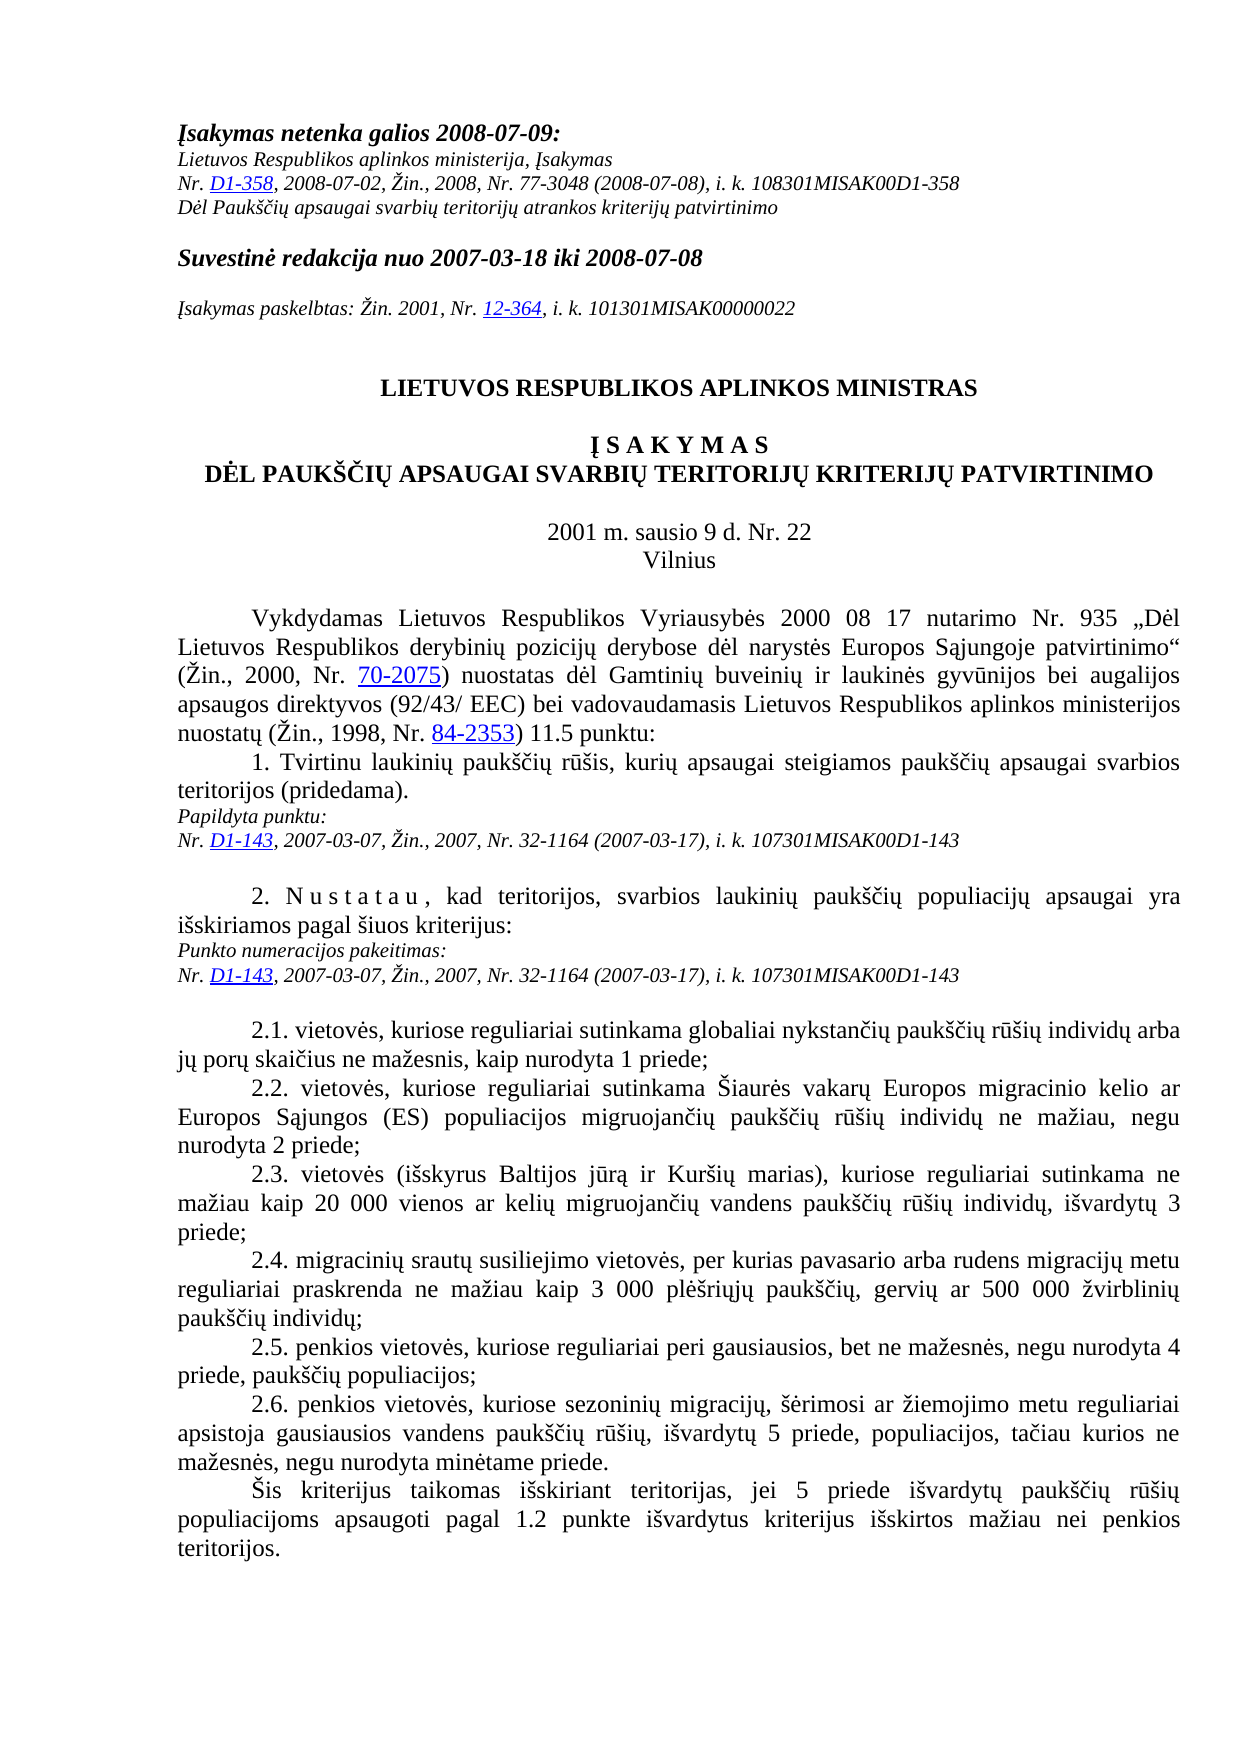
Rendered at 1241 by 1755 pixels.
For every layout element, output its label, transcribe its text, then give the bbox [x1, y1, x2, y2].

text Nr. D1-143, 2007-03-07, Žin., 2007, Nr. 32-1164 (2007-03-17), i. k. 107301MISAK00D1-143 [177, 962, 1181, 987]
text 2. Nustatau, kad teritorijos, svarbios laukinių paukščių populiacijų apsaugai yra išskiriamos pagal šiuos kriterijus: [177, 881, 1181, 938]
text Dėl Paukščių apsaugai svarbių teritorijų atrankos kriterijų patvirtinimo [177, 195, 1181, 219]
text Suvestinė redakcija nuo 2007-03-18 iki 2008-07-08 [177, 243, 1181, 272]
text 2.2. vietovės, kuriose reguliariai sutinkama Šiaurės vakarų Europos migracinio kelio ar Europos Sąjungos (ES) populiacijos migruojančių paukščių rūšių individų ne mažiau, negu nurodyta 2 priede; [177, 1073, 1181, 1159]
text 2.3. vietovės (išskyrus Baltijos jūrą ir Kuršių marias), kuriose reguliariai sutinkama ne mažiau kaip 20 000 vienos ar kelių migruojančių vandens paukščių rūšių individų, išvardytų 3 priede; [177, 1159, 1181, 1245]
text 2.5. penkios vietovės, kuriose reguliariai peri gausiausios, bet ne mažesnės, negu nurodyta 4 priede, paukščių populiacijos; [177, 1332, 1181, 1389]
text 2.4. migracinių srautų susiliejimo vietovės, per kurias pavasario arba rudens migracijų metu reguliariai praskrenda ne mažiau kaip 3 000 plėšriųjų paukščių, gervių ar 500 000 žvirblinių paukščių individų; [177, 1245, 1181, 1332]
text 2001 m. sausio 9 d. Nr. 22 [177, 517, 1181, 545]
text Nr. D1-143, 2007-03-07, Žin., 2007, Nr. 32-1164 (2007-03-17), i. k. 107301MISAK00D1-143 [177, 828, 1181, 852]
text Vilnius [177, 545, 1181, 574]
text 2.1. vietovės, kuriose reguliariai sutinkama globaliai nykstančių paukščių rūšių individų arba jų porų skaičius ne mažesnis, kaip nurodyta 1 priede; [177, 1015, 1181, 1073]
text Papildyta punktu: [177, 804, 1181, 828]
text Punkto numeracijos pakeitimas: [177, 938, 1181, 962]
text DĖL PAUKŠČIŲ APSAUGAI SVARBIŲ TERITORIJŲ KRITERIJŲ PATVIRTINIMO [177, 459, 1181, 488]
text Vykdydamas Lietuvos Respublikos Vyriausybės 2000 08 17 nutarimo Nr. 935 „Dėl Lietuvos Respublikos derybinių pozicijų derybose dėl narystės Europos Sąjungoje patvirtinimo“ (Žin., 2000, Nr. 70-2075) nuostatas dėl Gamtinių buveinių ir laukinės gyvūnijos bei augalijos apsaugos direktyvos (92/43/ EEC) bei vadovaudamasis Lietuvos Respublikos aplinkos ministerijos nuostatų (Žin., 1998, Nr. 84-2353) 11.5 punktu: [177, 603, 1181, 747]
text LIETUVOS RESPUBLIKOS APLINKOS MINISTRAS [177, 373, 1181, 402]
text Šis kriterijus taikomas išskiriant teritorijas, jei 5 priede išvardytų paukščių rūšių populiacijoms apsaugoti pagal 1.2 punkte išvardytus kriterijus išskirtos mažiau nei penkios teritorijos. [177, 1475, 1181, 1562]
text Įsakymas paskelbtas: Žin. 2001, Nr. 12-364, i. k. 101301MISAK00000022 [177, 296, 1181, 320]
text 1. Tvirtinu laukinių paukščių rūšis, kurių apsaugai steigiamos paukščių apsaugai svarbios teritorijos (pridedama). [177, 747, 1181, 804]
text Lietuvos Respublikos aplinkos ministerija, Įsakymas [177, 147, 1181, 171]
text Įsakymas netenka galios 2008-07-09: [177, 118, 1181, 147]
text Nr. D1-358, 2008-07-02, Žin., 2008, Nr. 77-3048 (2008-07-08), i. k. 108301MISAK00D1-358 [177, 171, 1181, 195]
text Į S A K Y M A S [177, 430, 1181, 459]
text 2.6. penkios vietovės, kuriose sezoninių migracijų, šėrimosi ar žiemojimo metu reguliariai apsistoja gausiausios vandens paukščių rūšių, išvardytų 5 priede, populiacijos, tačiau kurios ne mažesnės, negu nurodyta minėtame priede. [177, 1389, 1181, 1475]
